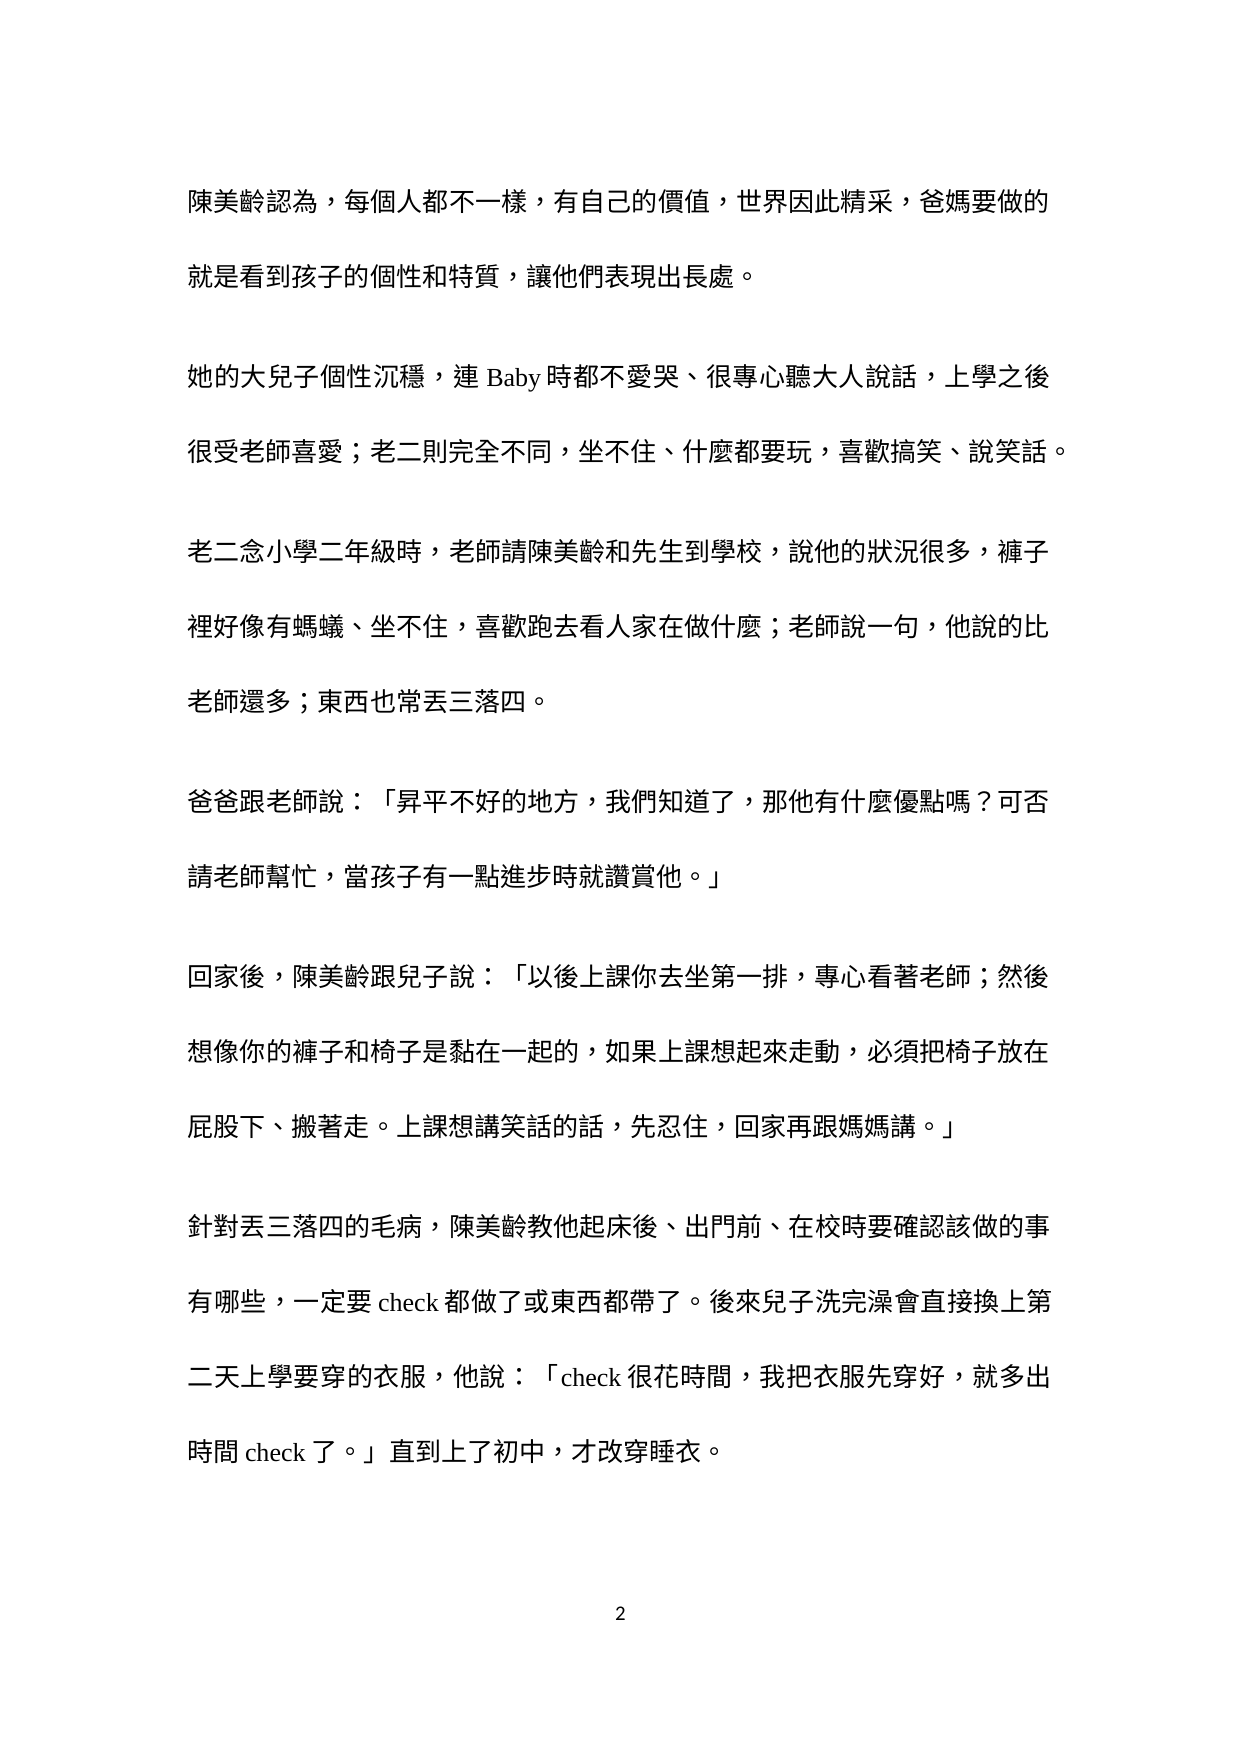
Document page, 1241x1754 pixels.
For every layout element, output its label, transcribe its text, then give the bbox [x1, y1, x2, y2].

text 她的大兒子個性沉穩，連Baby時都不愛哭、很專心聽大人說話，上學之後很受老師喜愛；老二則完全不同，坐不住、什麼都要玩，喜歡搞笑、說笑話。 [187, 337, 1053, 487]
text 針對丟三落四的毛病，陳美齡教他起床後、出門前、在校時要確認該做的事有哪些，一定要check都做了或東西都帶了。後來兒子洗完澡會直接換上第二天上學要穿的衣服，他說：「check很花時間，我把衣服先穿好，就多出時間check了。」直到上了初中，才改穿睡衣。 [187, 1187, 1053, 1487]
text 老二念小學二年級時，老師請陳美齡和先生到學校，說他的狀況很多，褲子裡好像有螞蟻、坐不住，喜歡跑去看人家在做什麼；老師說一句，他說的比老師還多；東西也常丟三落四。 [187, 512, 1053, 737]
text 爸爸跟老師說：「昇平不好的地方，我們知道了，那他有什麼優點嗎？可否請老師幫忙，當孩子有一點進步時就讚賞他。」 [187, 762, 1053, 912]
text 回家後，陳美齡跟兒子說：「以後上課你去坐第一排，專心看著老師；然後想像你的褲子和椅子是黏在一起的，如果上課想起來走動，必須把椅子放在屁股下、搬著走。上課想講笑話的話，先忍住，回家再跟媽媽講。」 [187, 937, 1053, 1162]
text 陳美齡認為，每個人都不一樣，有自己的價值，世界因此精采，爸媽要做的就是看到孩子的個性和特質，讓他們表現出長處。 [187, 162, 1053, 312]
